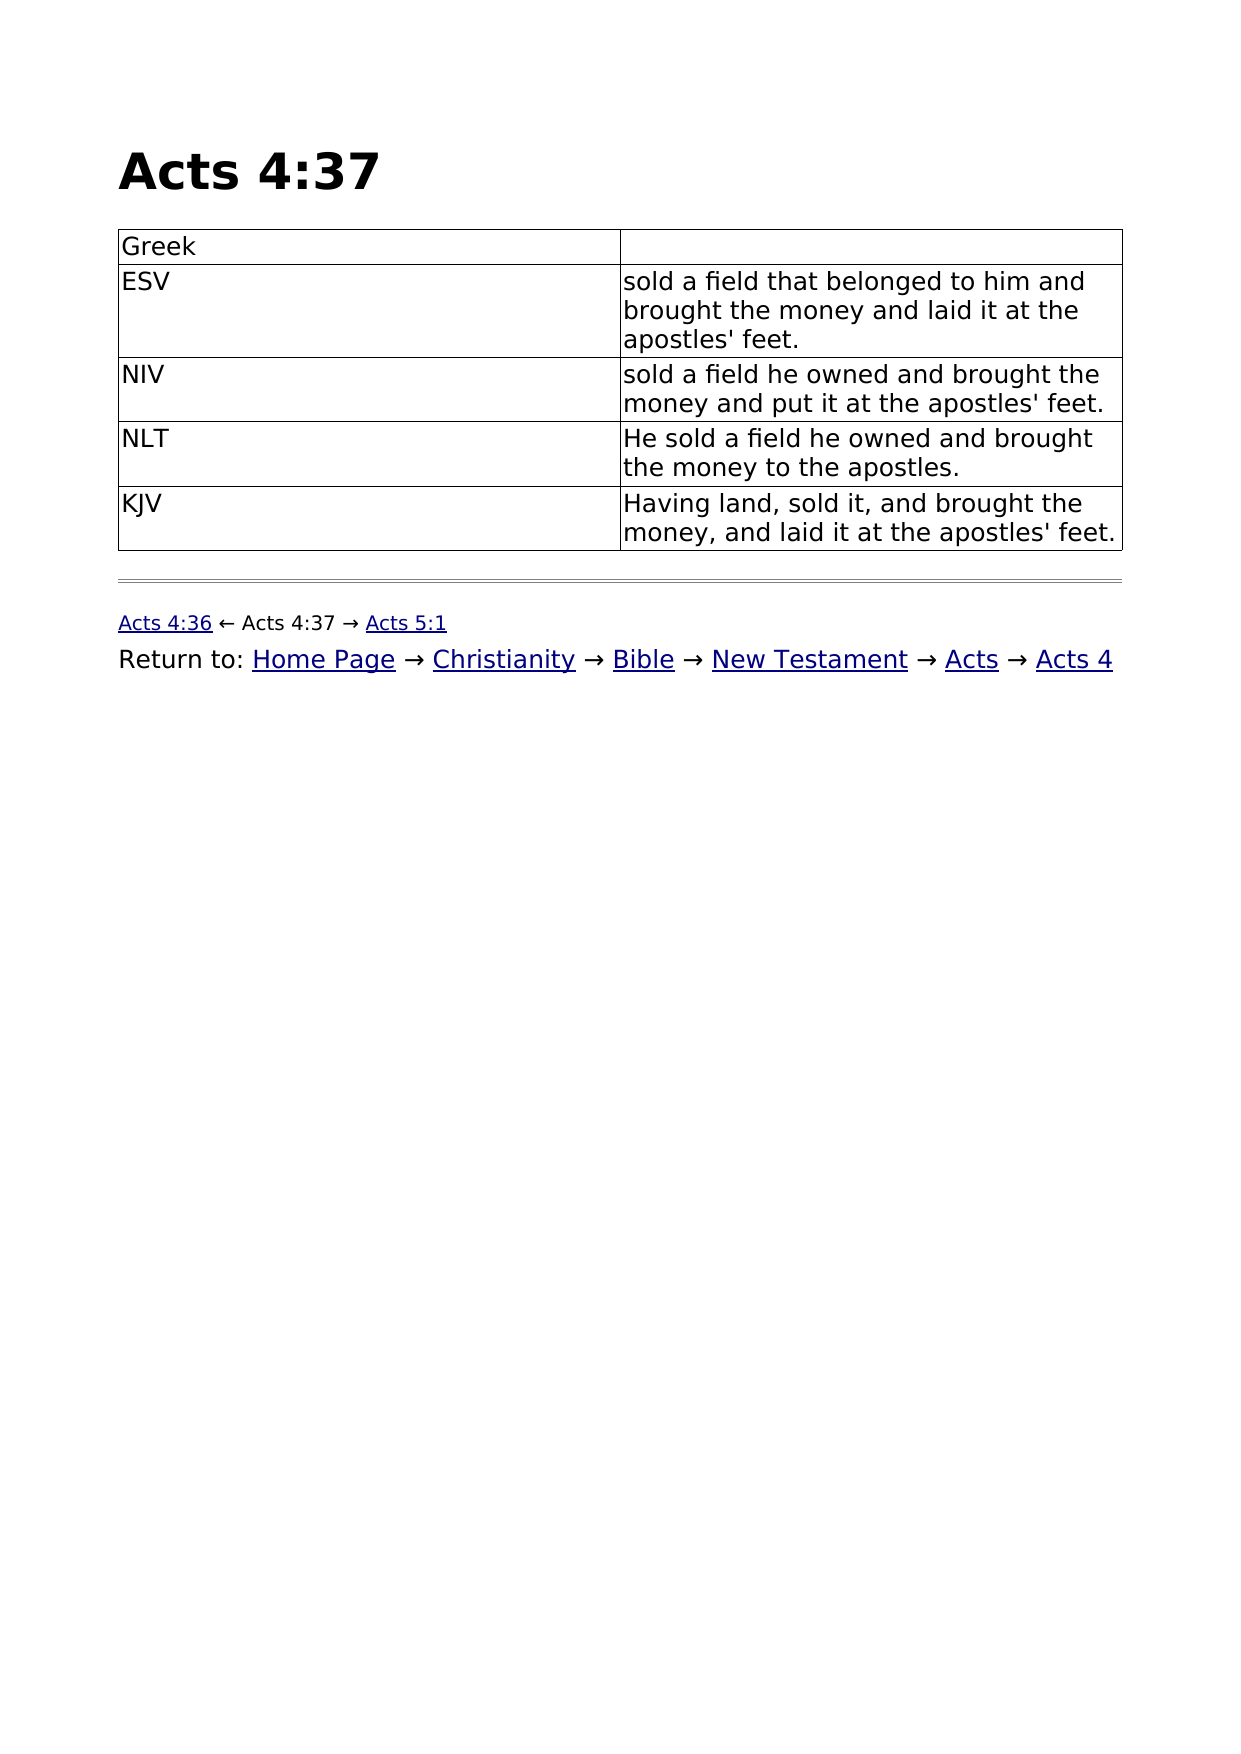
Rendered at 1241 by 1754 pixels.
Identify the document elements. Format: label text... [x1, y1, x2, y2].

table_cell He sold a field he owned and brought the money to the apostles. [621, 422, 1122, 486]
table_cell Having land, sold it, and brought the money, and laid it at the apostles' feet. [621, 487, 1122, 550]
table_cell sold a field he owned and brought the money and put it at the apostles' feet. [621, 358, 1122, 421]
subtitle Acts 4:37 [118, 143, 1122, 201]
table_cell NIV [119, 358, 620, 421]
text Acts 4:36 ← Acts 4:37 → Acts 5:1 [118, 611, 1122, 645]
text Return to: Home Page → Christianity → Bible → New Testament → Acts → Acts 4 [118, 645, 1122, 674]
table_header Greek [119, 230, 620, 264]
table_cell sold a field that belonged to him and brought the money and laid it at the apostles' feet. [621, 265, 1122, 357]
table_cell NLT [119, 422, 620, 486]
table_header [621, 230, 1122, 264]
table_cell KJV [119, 487, 620, 550]
table_cell ESV [119, 265, 620, 357]
